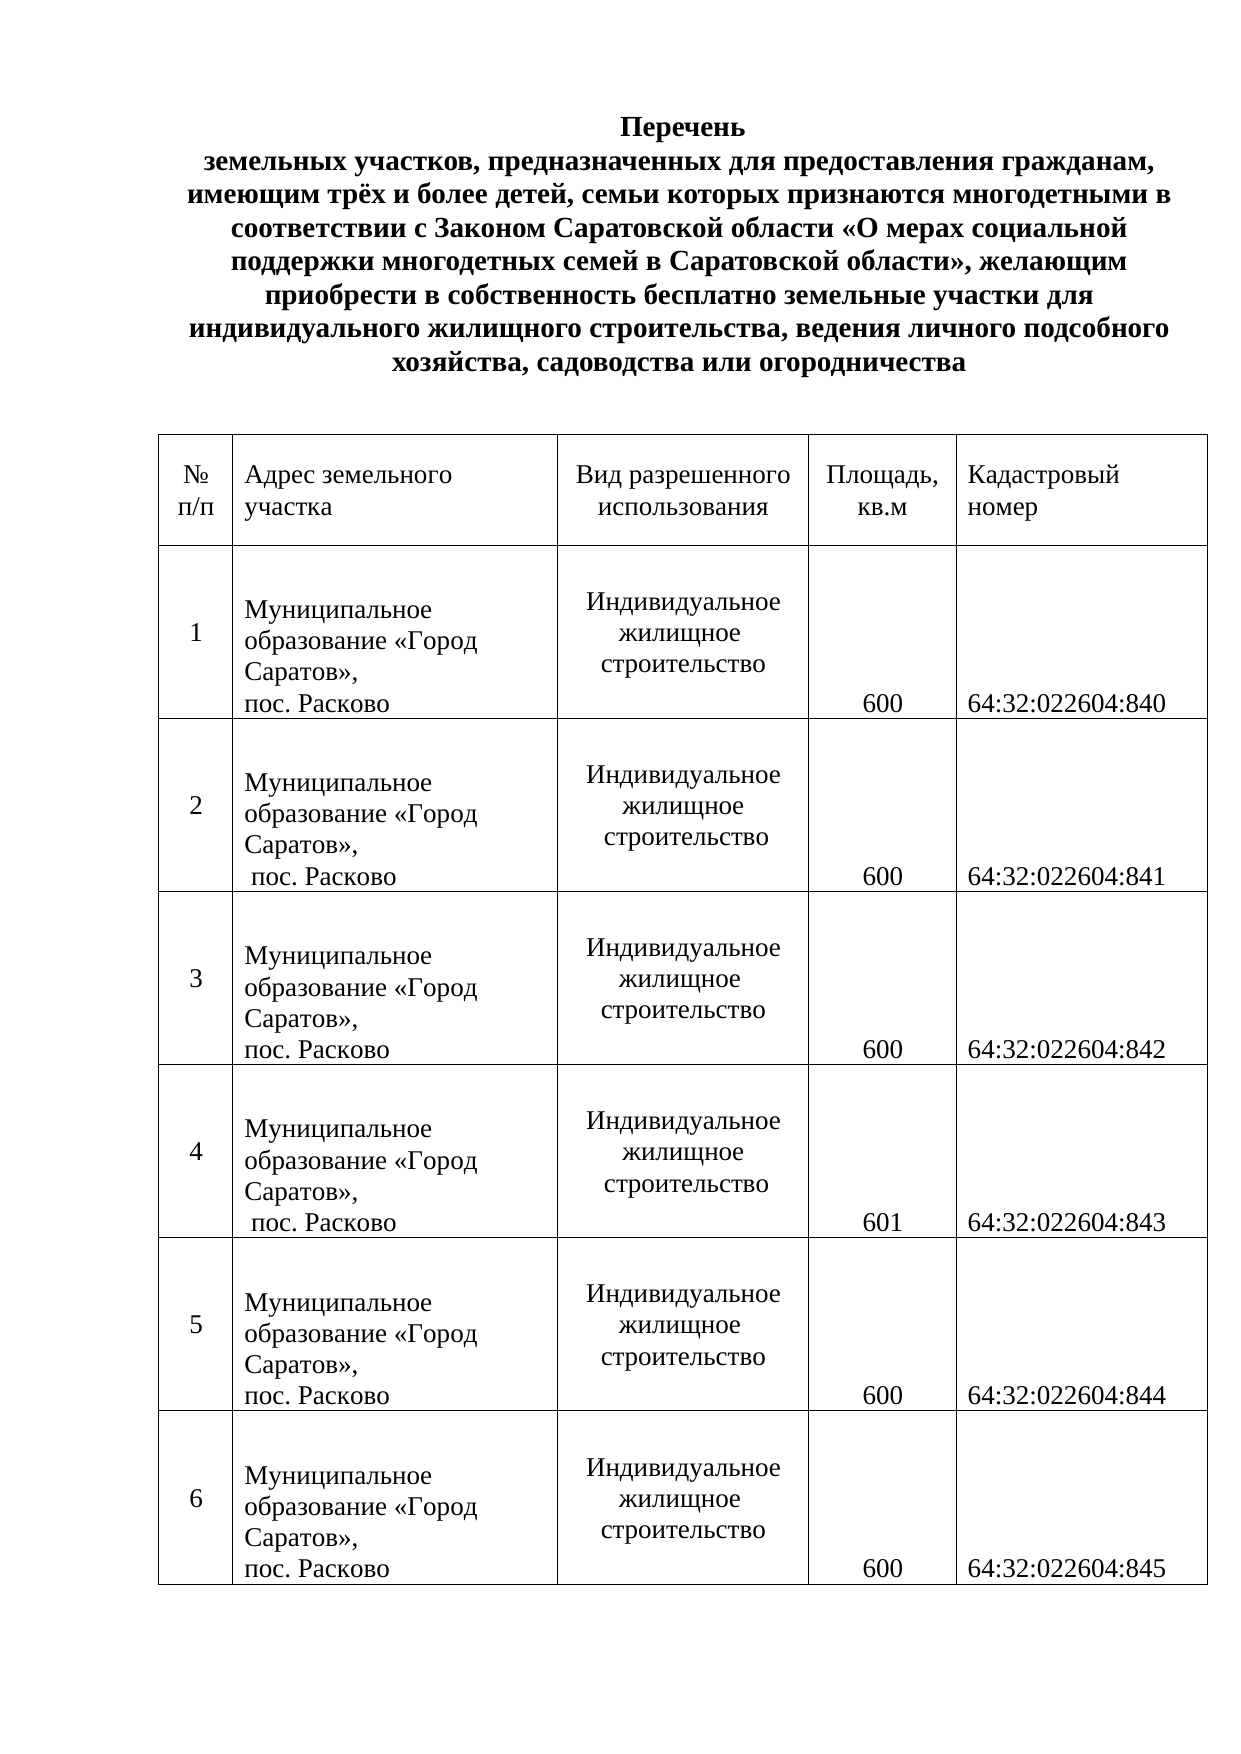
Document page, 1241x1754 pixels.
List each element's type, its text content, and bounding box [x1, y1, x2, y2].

table_header Вид разрешенного использования [558, 435, 808, 545]
table_cell 64:32:022604:845 [957, 1411, 1207, 1583]
table_cell 3 [159, 892, 232, 1064]
table_cell 5 [159, 1238, 232, 1410]
table_cell Индивидуальное жилищное строительство [558, 1411, 808, 1583]
table_cell 64:32:022604:842 [957, 892, 1207, 1064]
table_cell 6 [159, 1411, 232, 1583]
table_header Площадь, кв.м [809, 435, 956, 545]
table_cell Муниципальное образование «Город Саратов», пос. Расково [233, 1065, 557, 1237]
table_cell Муниципальное образование «Город Саратов», пос. Расково [233, 1411, 557, 1583]
table_header Кадастровый номер [957, 435, 1207, 545]
table_cell 600 [809, 892, 956, 1064]
table_cell Муниципальное образование «Город Саратов», пос. Расково [233, 1238, 557, 1410]
table_header Адрес земельного участка [233, 435, 557, 545]
table_cell 600 [809, 1238, 956, 1410]
table_cell 601 [809, 1065, 956, 1237]
table_cell Индивидуальное жилищное строительство [558, 719, 808, 891]
table_cell 4 [159, 1065, 232, 1237]
table_cell Муниципальное образование «Город Саратов», пос. Расково [233, 546, 557, 718]
table_cell Муниципальное образование «Город Саратов», пос. Расково [233, 892, 557, 1064]
table_cell 64:32:022604:840 [957, 546, 1207, 718]
table_header № п/п [159, 435, 232, 545]
table_cell Индивидуальное жилищное строительство [558, 1238, 808, 1410]
table_cell 600 [809, 546, 956, 718]
table_cell Индивидуальное жилищное строительство [558, 546, 808, 718]
table_cell 64:32:022604:844 [957, 1238, 1207, 1410]
table_cell 64:32:022604:841 [957, 719, 1207, 891]
table_cell 1 [159, 546, 232, 718]
table_cell 600 [809, 1411, 956, 1583]
table_cell 64:32:022604:843 [957, 1065, 1207, 1237]
text земельных участков, предназначенных для предоставления гражданам, имеющим трёх и более детей, семьи которых признаются многодетными в соответствии с Законом Саратовской области «О мерах социальной поддержки многодетных семей в Саратовской области», желающим приобрести в собственность бесплатно земельные участки для индивидуального жилищного строительства, ведения личного подсобного хозяйства, садоводства или огородничества [177, 143, 1181, 377]
table_cell Индивидуальное жилищное строительство [558, 892, 808, 1064]
text Перечень [472, 109, 1181, 143]
table_cell 600 [809, 719, 956, 891]
table_cell Индивидуальное жилищное строительство [558, 1065, 808, 1237]
table_cell Муниципальное образование «Город Саратов», пос. Расково [233, 719, 557, 891]
table_cell 2 [159, 719, 232, 891]
